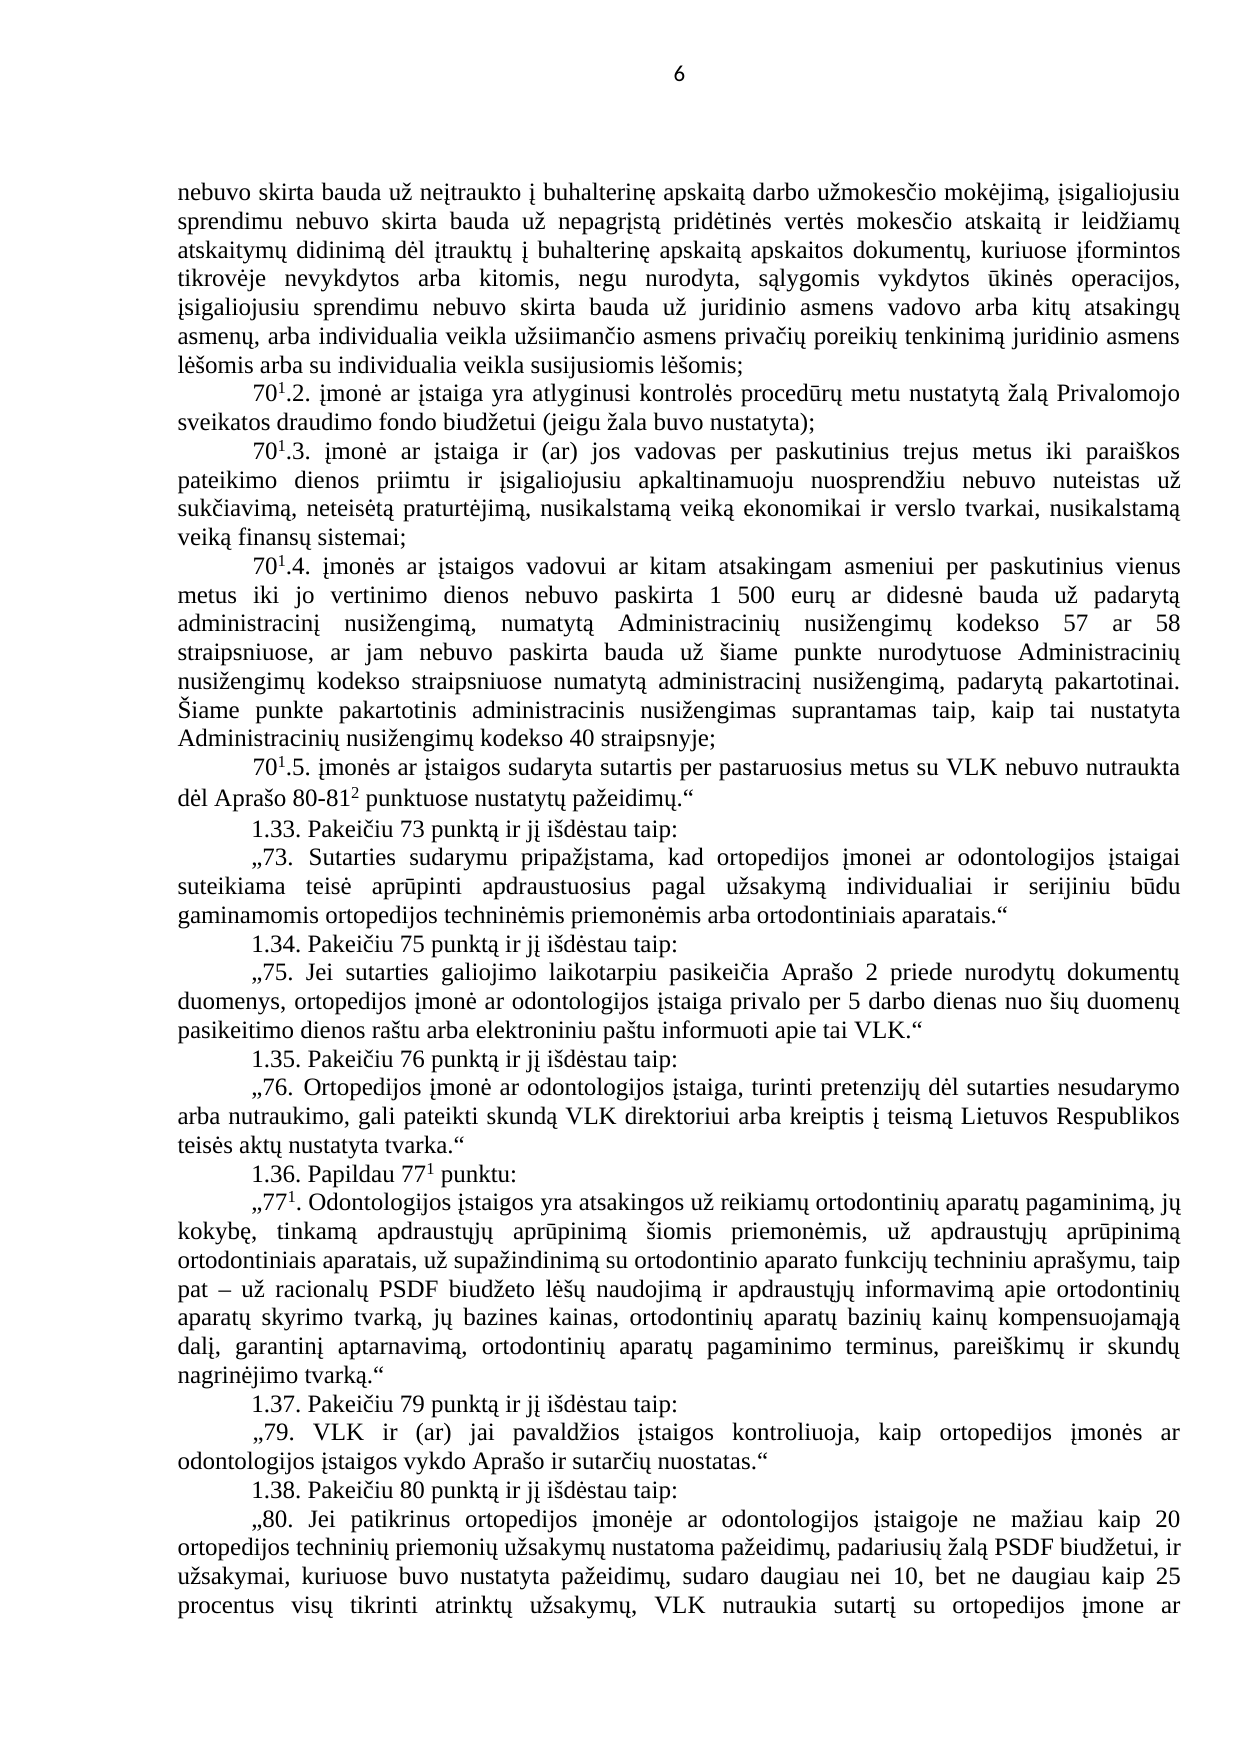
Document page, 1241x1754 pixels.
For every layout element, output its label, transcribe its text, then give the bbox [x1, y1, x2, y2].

text „79. VLK ir (ar) jai pavaldžios įstaigos kontroliuoja, kaip ortopedijos įmonės ar odontologijos įstaigos vykdo Aprašo ir sutarčių nuostatas.“ [177, 1417, 1181, 1475]
text 701.4. įmonės ar įstaigos vadovui ar kitam atsakingam asmeniui per paskutinius vienus metus iki jo vertinimo dienos nebuvo paskirta 1 500 eurų ar didesnė bauda už padarytą administracinį nusižengimą, numatytą Administracinių nusižengimų kodekso 57 ar 58 straipsniuose, ar jam nebuvo paskirta bauda už šiame punkte nurodytuose Administracinių nusižengimų kodekso straipsniuose numatytą administracinį nusižengimą, padarytą pakartotinai. Šiame punkte pakartotinis administracinis nusižengimas suprantamas taip, kaip tai nustatyta Administracinių nusižengimų kodekso 40 straipsnyje; [177, 551, 1181, 752]
text 1.33. Pakeičiu 73 punktą ir jį išdėstau taip: [177, 814, 1181, 842]
text „80. Jei patikrinus ortopedijos įmonėje ar odontologijos įstaigoje ne mažiau kaip 20 ortopedijos techninių priemonių užsakymų nustatoma pažeidimų, padariusių žalą PSDF biudžetui, ir užsakymai, kuriuose buvo nustatyta pažeidimų, sudaro daugiau nei 10, bet ne daugiau kaip 25 procentus visų tikrinti atrinktų užsakymų, VLK nutraukia sutartį su ortopedijos įmone ar [177, 1504, 1181, 1619]
text nebuvo skirta bauda už neįtraukto į buhalterinę apskaitą darbo užmokesčio mokėjimą, įsigaliojusiu sprendimu nebuvo skirta bauda už nepagrįstą pridėtinės vertės mokesčio atskaitą ir leidžiamų atskaitymų didinimą dėl įtrauktų į buhalterinę apskaitą apskaitos dokumentų, kuriuose įformintos tikrovėje nevykdytos arba kitomis, negu nurodyta, sąlygomis vykdytos ūkinės operacijos, įsigaliojusiu sprendimu nebuvo skirta bauda už juridinio asmens vadovo arba kitų atsakingų asmenų, arba individualia veikla užsiimančio asmens privačių poreikių tenkinimą juridinio asmens lėšomis arba su individualia veikla susijusiomis lėšomis; [177, 177, 1181, 378]
text 701.2. įmonė ar įstaiga yra atlyginusi kontrolės procedūrų metu nustatytą žalą Privalomojo sveikatos draudimo fondo biudžetui (jeigu žala buvo nustatyta); [177, 378, 1181, 436]
text 1.37. Pakeičiu 79 punktą ir jį išdėstau taip: [177, 1389, 1181, 1417]
text 1.34. Pakeičiu 75 punktą ir jį išdėstau taip: [177, 929, 1181, 957]
text „75. Jei sutarties galiojimo laikotarpiu pasikeičia Aprašo 2 priede nurodytų dokumentų duomenys, ortopedijos įmonė ar odontologijos įstaiga privalo per 5 darbo dienas nuo šių duomenų pasikeitimo dienos raštu arba elektroniniu paštu informuoti apie tai VLK.“ [177, 957, 1181, 1044]
text 1.36. Papildau 771 punktu: [177, 1159, 1181, 1187]
text 701.5. įmonės ar įstaigos sudaryta sutartis per pastaruosius metus su VLK nebuvo nutraukta dėl Aprašo 80-812 punktuose nustatytų pažeidimų.“ [177, 752, 1181, 812]
text „76. Ortopedijos įmonė ar odontologijos įstaiga, turinti pretenzijų dėl sutarties nesudarymo arba nutraukimo, gali pateikti skundą VLK direktoriui arba kreiptis į teismą Lietuvos Respublikos teisės aktų nustatyta tvarka.“ [177, 1072, 1181, 1159]
text 1.38. Pakeičiu 80 punktą ir jį išdėstau taip: [177, 1475, 1181, 1504]
text 701.3. įmonė ar įstaiga ir (ar) jos vadovas per paskutinius trejus metus iki paraiškos pateikimo dienos priimtu ir įsigaliojusiu apkaltinamuoju nuosprendžiu nebuvo nuteistas už sukčiavimą, neteisėtą praturtėjimą, nusikalstamą veiką ekonomikai ir verslo tvarkai, nusikalstamą veiką finansų sistemai; [177, 436, 1181, 551]
text „771. Odontologijos įstaigos yra atsakingos už reikiamų ortodontinių aparatų pagaminimą, jų kokybę, tinkamą apdraustųjų aprūpinimą šiomis priemonėmis, už apdraustųjų aprūpinimą ortodontiniais aparatais, už supažindinimą su ortodontinio aparato funkcijų techniniu aprašymu, taip pat – už racionalų PSDF biudžeto lėšų naudojimą ir apdraustųjų informavimą apie ortodontinių aparatų skyrimo tvarką, jų bazines kainas, ortodontinių aparatų bazinių kainų kompensuojamąją dalį, garantinį aptarnavimą, ortodontinių aparatų pagaminimo terminus, pareiškimų ir skundų nagrinėjimo tvarką.“ [177, 1187, 1181, 1389]
text 1.35. Pakeičiu 76 punktą ir jį išdėstau taip: [177, 1044, 1181, 1072]
text „73. Sutarties sudarymu pripažįstama, kad ortopedijos įmonei ar odontologijos įstaigai suteikiama teisė aprūpinti apdraustuosius pagal užsakymą individualiai ir serijiniu būdu gaminamomis ortopedijos techninėmis priemonėmis arba ortodontiniais aparatais.“ [177, 842, 1181, 929]
